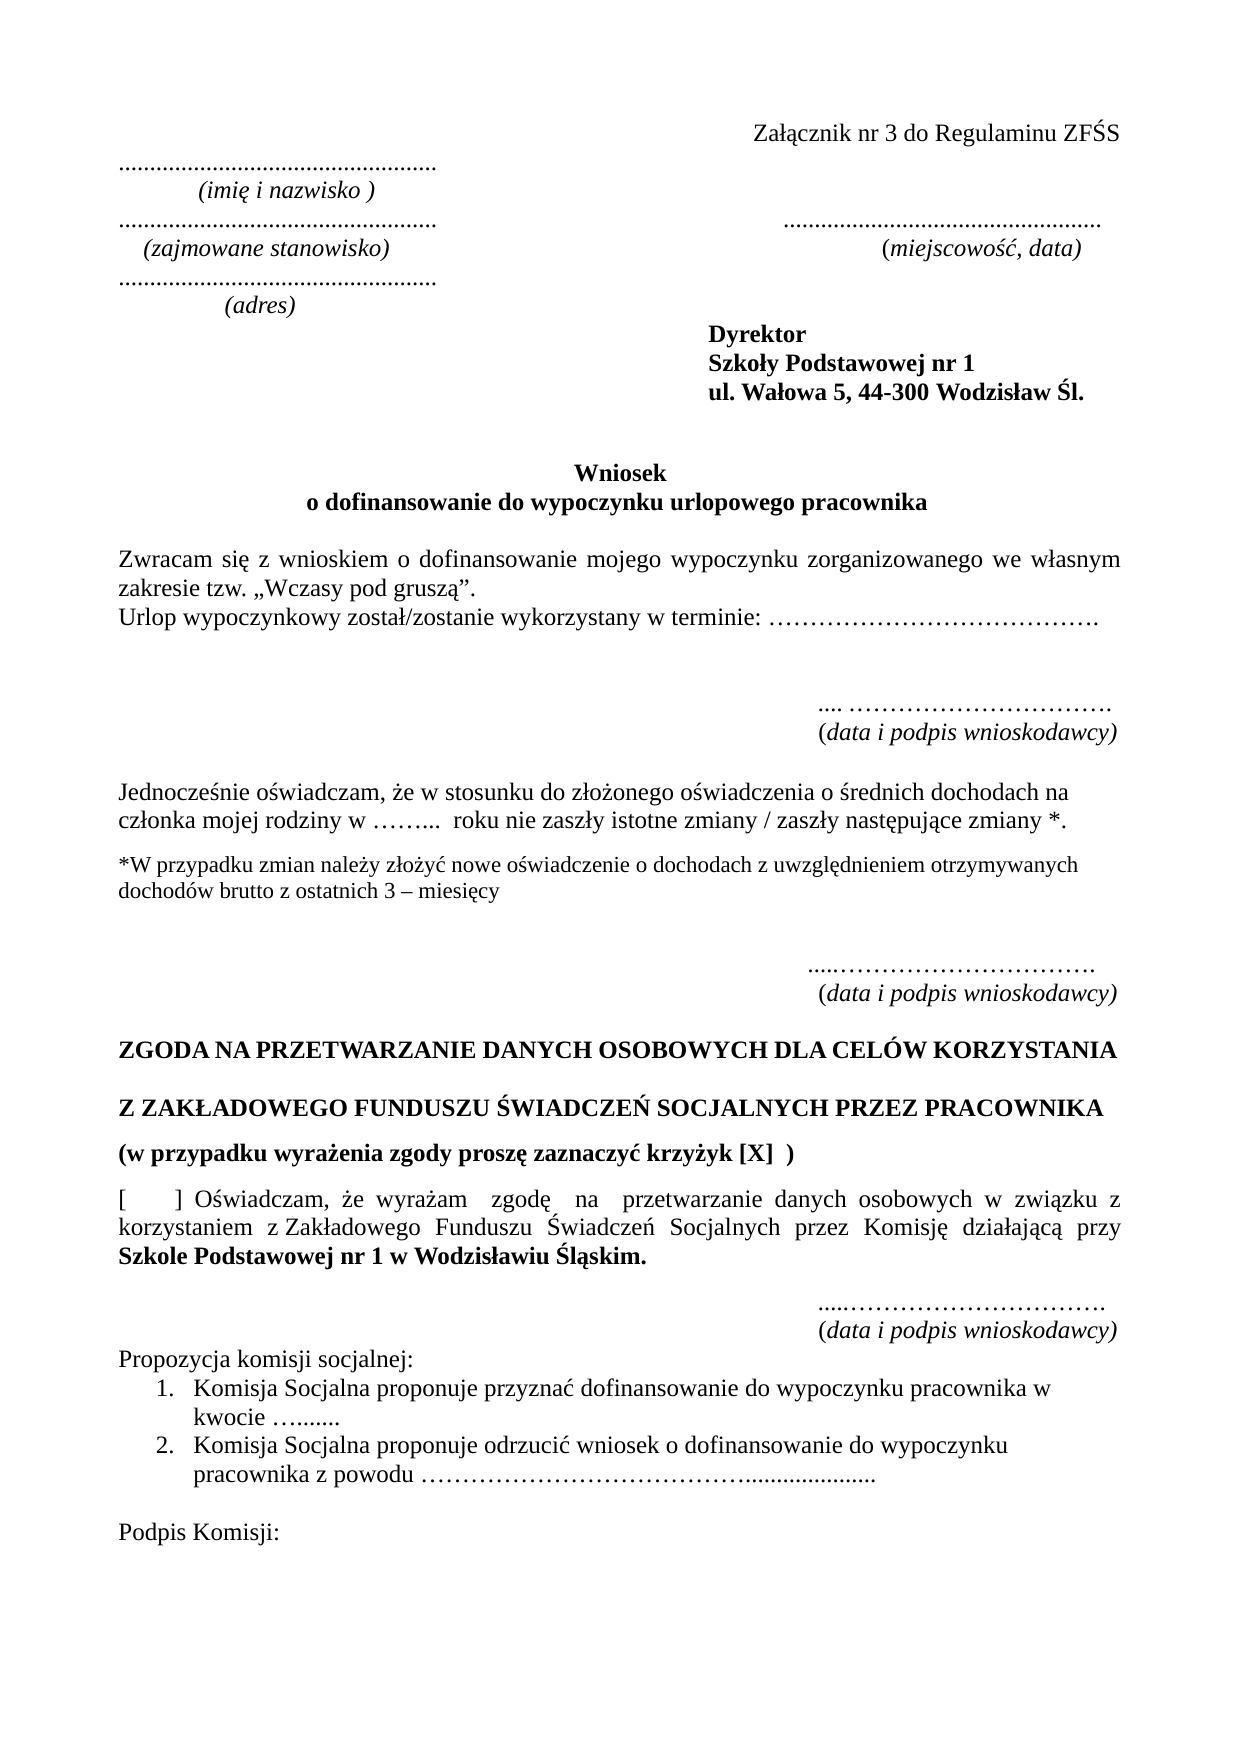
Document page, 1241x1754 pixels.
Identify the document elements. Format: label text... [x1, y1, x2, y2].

text Załącznik nr 3 do Regulaminu ZFŚS [118, 118, 1122, 147]
text (adres) [118, 291, 1122, 319]
text (zajmowane stanowisko) (miejscowość, data) [118, 233, 1122, 262]
text ................................................... [118, 262, 1122, 291]
text (imię i nazwisko ) [118, 176, 1122, 204]
text *W przypadku zmian należy złożyć nowe oświadczenie o dochodach z uwzględnieniem otrzymywanych dochodów brutto z ostatnich 3 – miesięcy [118, 851, 1122, 904]
text Propozycja komisji socjalnej: [118, 1344, 1122, 1373]
list Komisja Socjalna proponuje przyznać dofinansowanie do wypoczynku pracownika w kwocie …....... [156, 1373, 1122, 1430]
text .....…………………………. [118, 1287, 1122, 1315]
text Urlop wypoczynkowy został/zostanie wykorzystany w terminie: …………………………………. [118, 602, 1122, 631]
text Podpis Komisji: [118, 1517, 1122, 1545]
text .....…………………………. [118, 949, 1122, 978]
text ZGODA NA PRZETWARZANIE DANYCH OSOBOWYCH DLA CELÓW KORZYSTANIA Z ZAKŁADOWEGO FUNDUSZU ŚWIADCZEŃ SOCJALNYCH PRZEZ PRACOWNIKA [118, 1035, 1122, 1122]
text (data i podpis wnioskodawcy) [118, 717, 1122, 746]
text (data i podpis wnioskodawcy) [118, 978, 1122, 1007]
text Dyrektor [634, 319, 1122, 348]
text Szkoły Podstawowej nr 1 [634, 348, 1122, 377]
text Jednocześnie oświadczam, że w stosunku do złożonego oświadczenia o średnich dochodach na członka mojej rodziny w ……... roku nie zaszły istotne zmiany / zaszły następujące zmiany *. [118, 777, 1122, 834]
text ................................................... ................................................... [118, 204, 1122, 233]
text (data i podpis wnioskodawcy) [118, 1315, 1122, 1344]
text Zwracam się z wnioskiem o dofinansowanie mojego wypoczynku zorganizowanego we własnym zakresie tzw. „Wczasy pod gruszą”. [118, 544, 1122, 602]
text Wniosek [118, 458, 1122, 487]
text (w przypadku wyrażenia zgody proszę zaznaczyć krzyżyk [X] ) [118, 1138, 1122, 1167]
text ................................................... [118, 147, 1122, 176]
text ul. Wałowa 5, 44-300 Wodzisław Śl. [634, 377, 1122, 406]
list Komisja Socjalna proponuje odrzucić wniosek o dofinansowanie do wypoczynku pracownika z powodu …………………………………..................... [156, 1430, 1122, 1488]
text .... .…………………………. [118, 688, 1122, 717]
text o dofinansowanie do wypoczynku urlopowego pracownika [118, 487, 1122, 516]
text [ ] Oświadczam, że wyrażam zgodę na przetwarzanie danych osobowych w związku z korzystaniem z Zakładowego Funduszu Świadczeń Socjalnych przez Komisję działającą przy Szkole Podstawowej nr 1 w Wodzisławiu Śląskim. [118, 1184, 1122, 1270]
